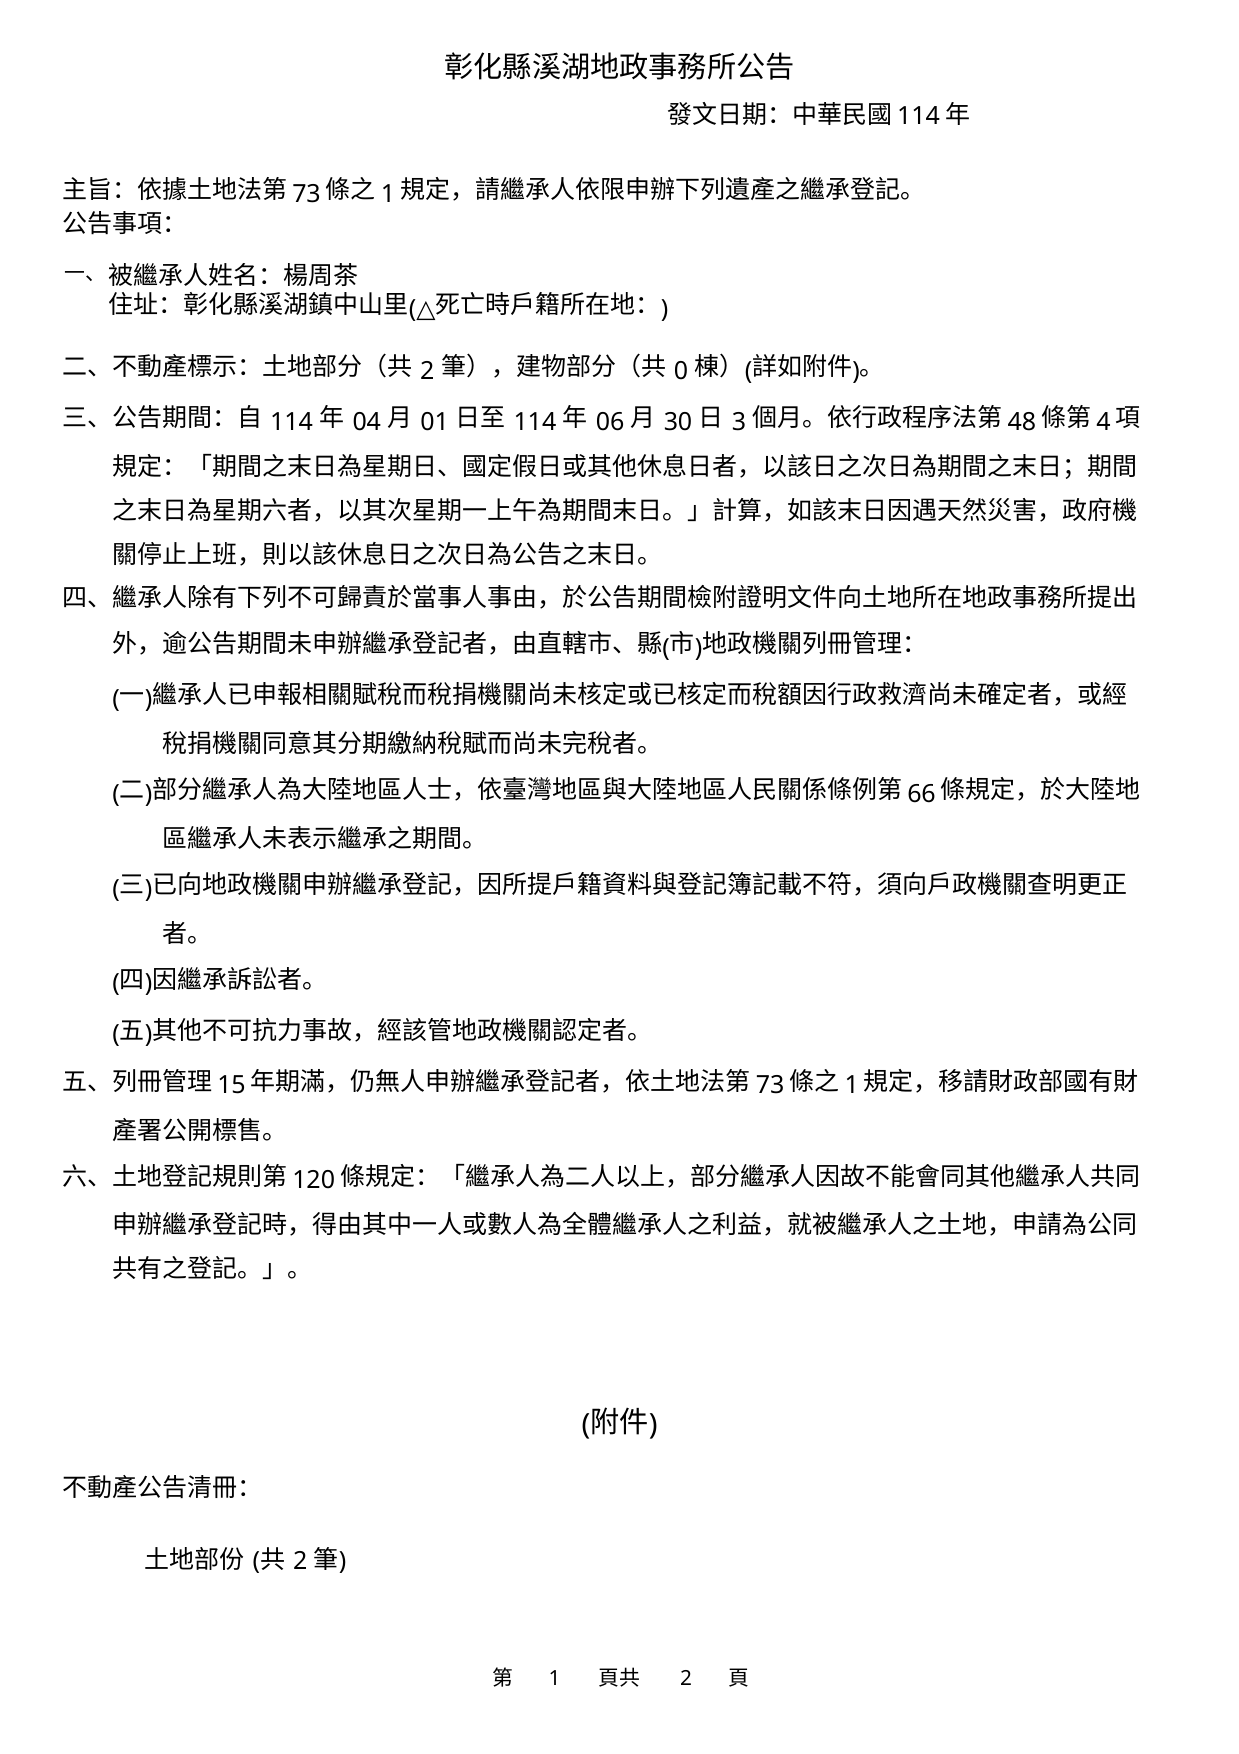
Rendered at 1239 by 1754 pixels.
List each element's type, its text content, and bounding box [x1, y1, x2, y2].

table_cell [718, 135, 759, 176]
table_cell [109, 1658, 482, 1698]
table_cell [62, 1352, 109, 1392]
table_cell [109, 1598, 482, 1657]
table_cell [0, 216, 62, 261]
table_header [1177, 0, 1239, 41]
table_cell [109, 135, 482, 176]
table_cell [0, 1392, 62, 1453]
table_cell 頁 [718, 1658, 759, 1698]
table_cell [0, 135, 62, 176]
table_cell [1177, 1526, 1239, 1597]
table_cell [523, 1598, 585, 1657]
table_cell [653, 1598, 667, 1657]
table_cell [1177, 135, 1239, 176]
table_cell 2 [653, 1658, 718, 1698]
table_header [523, 0, 585, 41]
table_cell [1177, 1454, 1239, 1526]
table_cell 一、 [62, 261, 109, 312]
table_header [718, 0, 759, 41]
table_cell (附件) [62, 1392, 1177, 1453]
table_cell [483, 135, 523, 176]
table_cell [523, 135, 585, 176]
table_cell [1177, 353, 1239, 1352]
table_cell 1 [523, 1658, 585, 1698]
table_cell 土地部份 (共 2 筆) [62, 1526, 1177, 1597]
table_cell [0, 1598, 62, 1657]
table_cell [0, 1658, 62, 1698]
table_cell [759, 135, 1177, 176]
table_cell [0, 1454, 62, 1526]
table_cell [109, 1352, 482, 1392]
table_cell 第 [483, 1658, 523, 1698]
table_cell [1177, 261, 1239, 312]
table_cell [0, 95, 62, 135]
table_cell 主旨：依據土地法第73條之1規定，請繼承人依限申辦下列遺產之繼承登記。 公告事項： [62, 176, 1177, 261]
table_cell [1177, 1392, 1239, 1453]
table_cell [0, 1352, 62, 1392]
table_header [653, 0, 667, 41]
table_cell [1177, 1658, 1239, 1698]
table_cell [585, 1598, 653, 1657]
table_cell [585, 95, 653, 135]
table_cell [759, 1658, 1177, 1698]
table_cell [653, 1352, 667, 1392]
table_header [109, 0, 482, 41]
table_cell [483, 1598, 523, 1657]
table_header [667, 0, 718, 41]
table_cell [759, 1352, 1177, 1392]
table_cell [62, 95, 109, 135]
table_cell [62, 135, 109, 176]
table_cell [653, 95, 667, 135]
table_cell [0, 176, 62, 216]
table_cell [759, 1598, 1177, 1657]
table_cell 發文日期：中華民國114年 [667, 95, 1177, 135]
table_cell [0, 353, 62, 1352]
table_header [759, 0, 1177, 41]
table_cell [0, 312, 62, 353]
table_cell [0, 1526, 62, 1597]
table_cell [62, 312, 109, 353]
table_cell 不動產公告清冊： [62, 1454, 1177, 1526]
table_cell [62, 1658, 109, 1698]
table_header [585, 0, 653, 41]
table_cell [109, 95, 482, 135]
table_cell [667, 135, 718, 176]
table_cell 彰化縣溪湖地政事務所公告 [62, 41, 1177, 94]
table_cell [585, 135, 653, 176]
table_header [62, 0, 109, 41]
table_cell [718, 1352, 759, 1392]
table_cell [1177, 176, 1239, 216]
table_cell [0, 261, 62, 312]
table_cell [1177, 312, 1239, 353]
table_cell [1177, 1598, 1239, 1657]
table_header [0, 0, 62, 41]
table_cell [1177, 216, 1239, 261]
table_cell [1177, 41, 1239, 94]
table_cell [1177, 95, 1239, 135]
table_cell [653, 135, 667, 176]
table_cell [62, 1598, 109, 1657]
table_cell 二、不動產標示：土地部分（共 2 筆），建物部分（共 0 棟）(詳如附件)。 三、公告期間：自 114 年 04 月 01 日至 114 年 06 月 30 日 3 個月。依行政程序法第48條第4項 規定：「期間之末日為星期日、國定假日或其他休息日者，以該日之次日為期間之末日；期間 之末日為星期六者，以其次星期一上午為期間末日。」計算，如該末日因遇天然災害，政府機 關停止上班，則以該休息日之次日為公告之末日。 四、繼承人除有下列不可歸責於當事人事由，於公告期間檢附證明文件向土地所在地政事務所提出 外，逾公告期間未申辦繼承登記者，由直轄市、縣(市)地政機關列冊管理： (一)繼承人已申報相關賦稅而稅捐機關尚未核定或已核定而稅額因行政救濟尚未確定者，或經 稅捐機關同意其分期繳納稅賦而尚未完稅者。 (二)部分繼承人為大陸地區人士，依臺灣地區與大陸地區人民關係條例第66條規定，於大陸地 區繼承人未表示繼承之期間。 (三)已向地政機關申辦繼承登記，因所提戶籍資料與登記簿記載不符，須向戶政機關查明更正 者。 (四)因繼承訴訟者。 (五)其他不可抗力事故，經該管地政機關認定者。 五、列冊管理15年期滿，仍無人申辦繼承登記者，依土地法第73條之1規定，移請財政部國有財 產署公開標售。 六、土地登記規則第120條規定：「繼承人為二人以上，部分繼承人因故不能會同其他繼承人共同 申辦繼承登記時，得由其中一人或數人為全體繼承人之利益，就被繼承人之土地，申請為公同 共有之登記。」。 [62, 353, 1177, 1352]
table_cell [718, 1598, 759, 1657]
table_cell [1177, 1352, 1239, 1392]
table_cell [483, 1352, 523, 1392]
table_cell 被繼承人姓名：楊周茶 住址：彰化縣溪湖鎮中山里(△死亡時戶籍所在地：) [109, 261, 1177, 353]
table_cell [483, 95, 523, 135]
table_cell 頁共 [585, 1658, 653, 1698]
table_cell [585, 1352, 653, 1392]
table_cell [667, 1598, 718, 1657]
table_header [483, 0, 523, 41]
table_cell [0, 41, 62, 94]
table_cell [667, 1352, 718, 1392]
table_cell [523, 95, 585, 135]
table_cell [523, 1352, 585, 1392]
